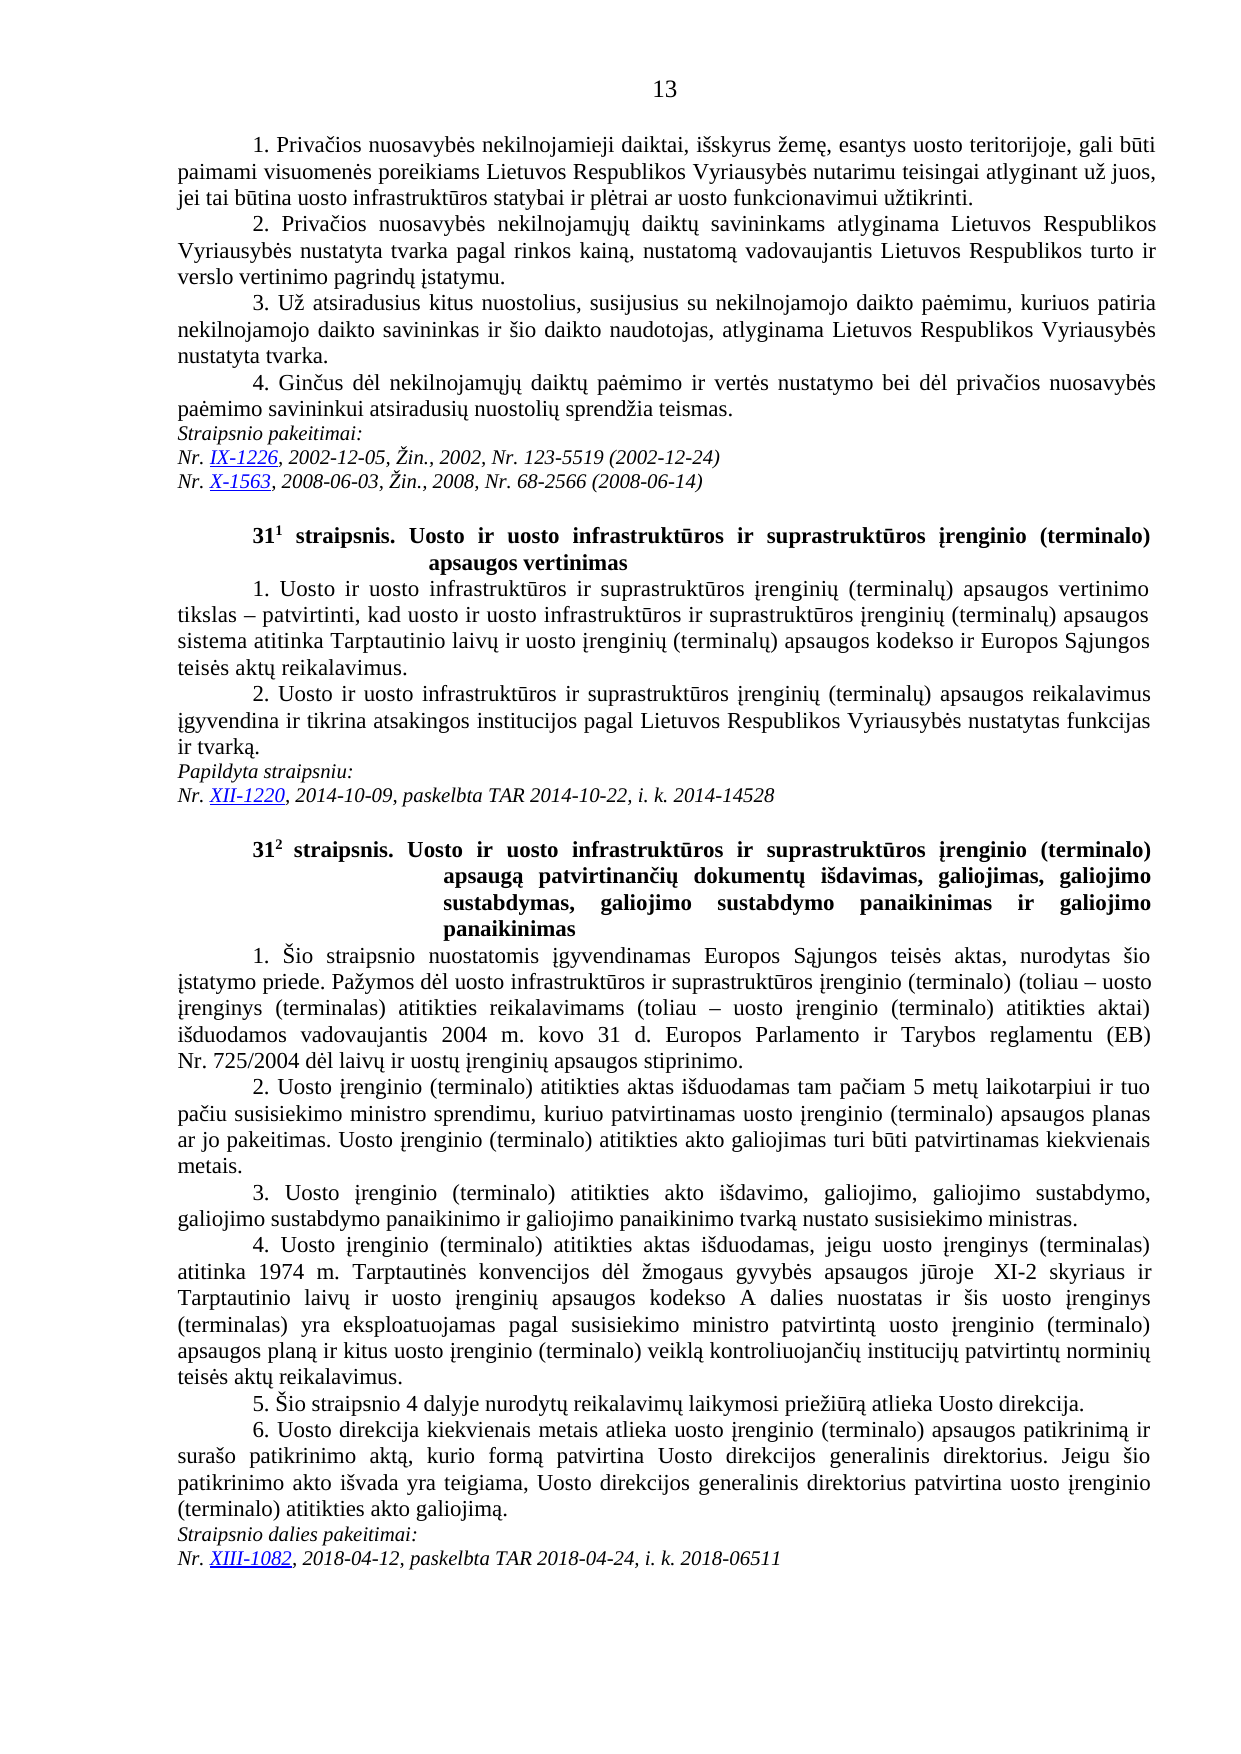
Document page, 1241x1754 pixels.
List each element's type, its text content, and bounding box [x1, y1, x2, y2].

text 3. Už atsiradusius kitus nuostolius, susijusius su nekilnojamojo daikto paėmimu, kuriuos patiria nekilnojamojo daikto savininkas ir šio daikto naudotojas, atlyginama Lietuvos Respublikos Vyriausybės nustatyta tvarka. [177, 289, 1158, 368]
text Straipsnio dalies pakeitimai: [177, 1521, 1152, 1546]
text 1. Uosto ir uosto infrastruktūros ir suprastruktūros įrenginių (terminalų) apsaugos vertinimo tikslas – patvirtinti, kad uosto ir uosto infrastruktūros ir suprastruktūros įrenginių (terminalų) apsaugos sistema atitinka Tarptautinio laivų ir uosto įrenginių (terminalų) apsaugos kodekso ir Europos Sąjungos teisės aktų reikalavimus. [177, 575, 1152, 680]
text Nr. IX-1226, 2002-12-05, Žin., 2002, Nr. 123-5519 (2002-12-24) [177, 445, 1158, 469]
text 4. Ginčus dėl nekilnojamųjų daiktų paėmimo ir vertės nustatymo bei dėl privačios nuosavybės paėmimo savininkui atsiradusių nuostolių sprendžia teismas. [177, 368, 1158, 421]
text 5. Šio straipsnio 4 dalyje nurodytų reikalavimų laikymosi priežiūrą atlieka Uosto direkcija. [177, 1390, 1152, 1416]
text 2. Uosto įrenginio (terminalo) atitikties aktas išduodamas tam pačiam 5 metų laikotarpiui ir tuo pačiu susisiekimo ministro sprendimu, kuriuo patvirtinamas uosto įrenginio (terminalo) apsaugos planas ar jo pakeitimas. Uosto įrenginio (terminalo) atitikties akto galiojimas turi būti patvirtinamas kiekvienais metais. [177, 1073, 1152, 1179]
text 312 straipsnis. Uosto ir uosto infrastruktūros ir suprastruktūros įrenginio (terminalo) apsaugą patvirtinančių dokumentų išdavimas, galiojimas, galiojimo sustabdymas, galiojimo sustabdymo panaikinimas ir galiojimo panaikinimas [252, 836, 1152, 942]
text 3. Uosto įrenginio (terminalo) atitikties akto išdavimo, galiojimo, galiojimo sustabdymo, galiojimo sustabdymo panaikinimo ir galiojimo panaikinimo tvarką nustato susisiekimo ministras. [177, 1179, 1152, 1232]
text 6. Uosto direkcija kiekvienais metais atlieka uosto įrenginio (terminalo) apsaugos patikrinimą ir surašo patikrinimo aktą, kurio formą patvirtina Uosto direkcijos generalinis direktorius. Jeigu šio patikrinimo akto išvada yra teigiama, Uosto direkcijos generalinis direktorius patvirtina uosto įrenginio (terminalo) atitikties akto galiojimą. [177, 1416, 1152, 1521]
text Nr. XII-1220, 2014-10-09, paskelbta TAR 2014-10-22, i. k. 2014-14528 [177, 783, 1152, 807]
text 2. Uosto ir uosto infrastruktūros ir suprastruktūros įrenginių (terminalų) apsaugos reikalavimus įgyvendina ir tikrina atsakingos institucijos pagal Lietuvos Respublikos Vyriausybės nustatytas funkcijas ir tvarką. [177, 680, 1152, 759]
text Nr. XIII-1082, 2018-04-12, paskelbta TAR 2018-04-24, i. k. 2018-06511 [177, 1546, 1152, 1569]
text Papildyta straipsniu: [177, 759, 1152, 783]
text 1. Šio straipsnio nuostatomis įgyvendinamas Europos Sąjungos teisės aktas, nurodytas šio įstatymo priede. Pažymos dėl uosto infrastruktūros ir suprastruktūros įrenginio (terminalo) (toliau – uosto įrenginys (terminalas) atitikties reikalavimams (toliau – uosto įrenginio (terminalo) atitikties aktai) išduodamos vadovaujantis 2004 m. kovo 31 d. Europos Parlamento ir Tarybos reglamentu (EB) Nr. 725/2004 dėl laivų ir uostų įrenginių apsaugos stiprinimo. [177, 942, 1152, 1073]
text 4. Uosto įrenginio (terminalo) atitikties aktas išduodamas, jeigu uosto įrenginys (terminalas) atitinka 1974 m. Tarptautinės konvencijos dėl žmogaus gyvybės apsaugos jūroje XI-2 skyriaus ir Tarptautinio laivų ir uosto įrenginių apsaugos kodekso A dalies nuostatas ir šis uosto įrenginys (terminalas) yra eksploatuojamas pagal susisiekimo ministro patvirtintą uosto įrenginio (terminalo) apsaugos planą ir kitus uosto įrenginio (terminalo) veiklą kontroliuojančių institucijų patvirtintų norminių teisės aktų reikalavimus. [177, 1232, 1152, 1390]
text Nr. X-1563, 2008-06-03, Žin., 2008, Nr. 68-2566 (2008-06-14) [177, 469, 1152, 493]
text 2. Privačios nuosavybės nekilnojamųjų daiktų savininkams atlyginama Lietuvos Respublikos Vyriausybės nustatyta tvarka pagal rinkos kainą, nustatomą vadovaujantis Lietuvos Respublikos turto ir verslo vertinimo pagrindų įstatymu. [177, 210, 1158, 289]
text 1. Privačios nuosavybės nekilnojamieji daiktai, išskyrus žemę, esantys uosto teritorijoje, gali būti paimami visuomenės poreikiams Lietuvos Respublikos Vyriausybės nutarimu teisingai atlyginant už juos, jei tai būtina uosto infrastruktūros statybai ir plėtrai ar uosto funkcionavimui užtikrinti. [177, 131, 1158, 210]
text Straipsnio pakeitimai: [177, 421, 1158, 445]
text 311 straipsnis. Uosto ir uosto infrastruktūros ir suprastruktūros įrenginio (terminalo) apsaugos vertinimas [252, 522, 1152, 575]
